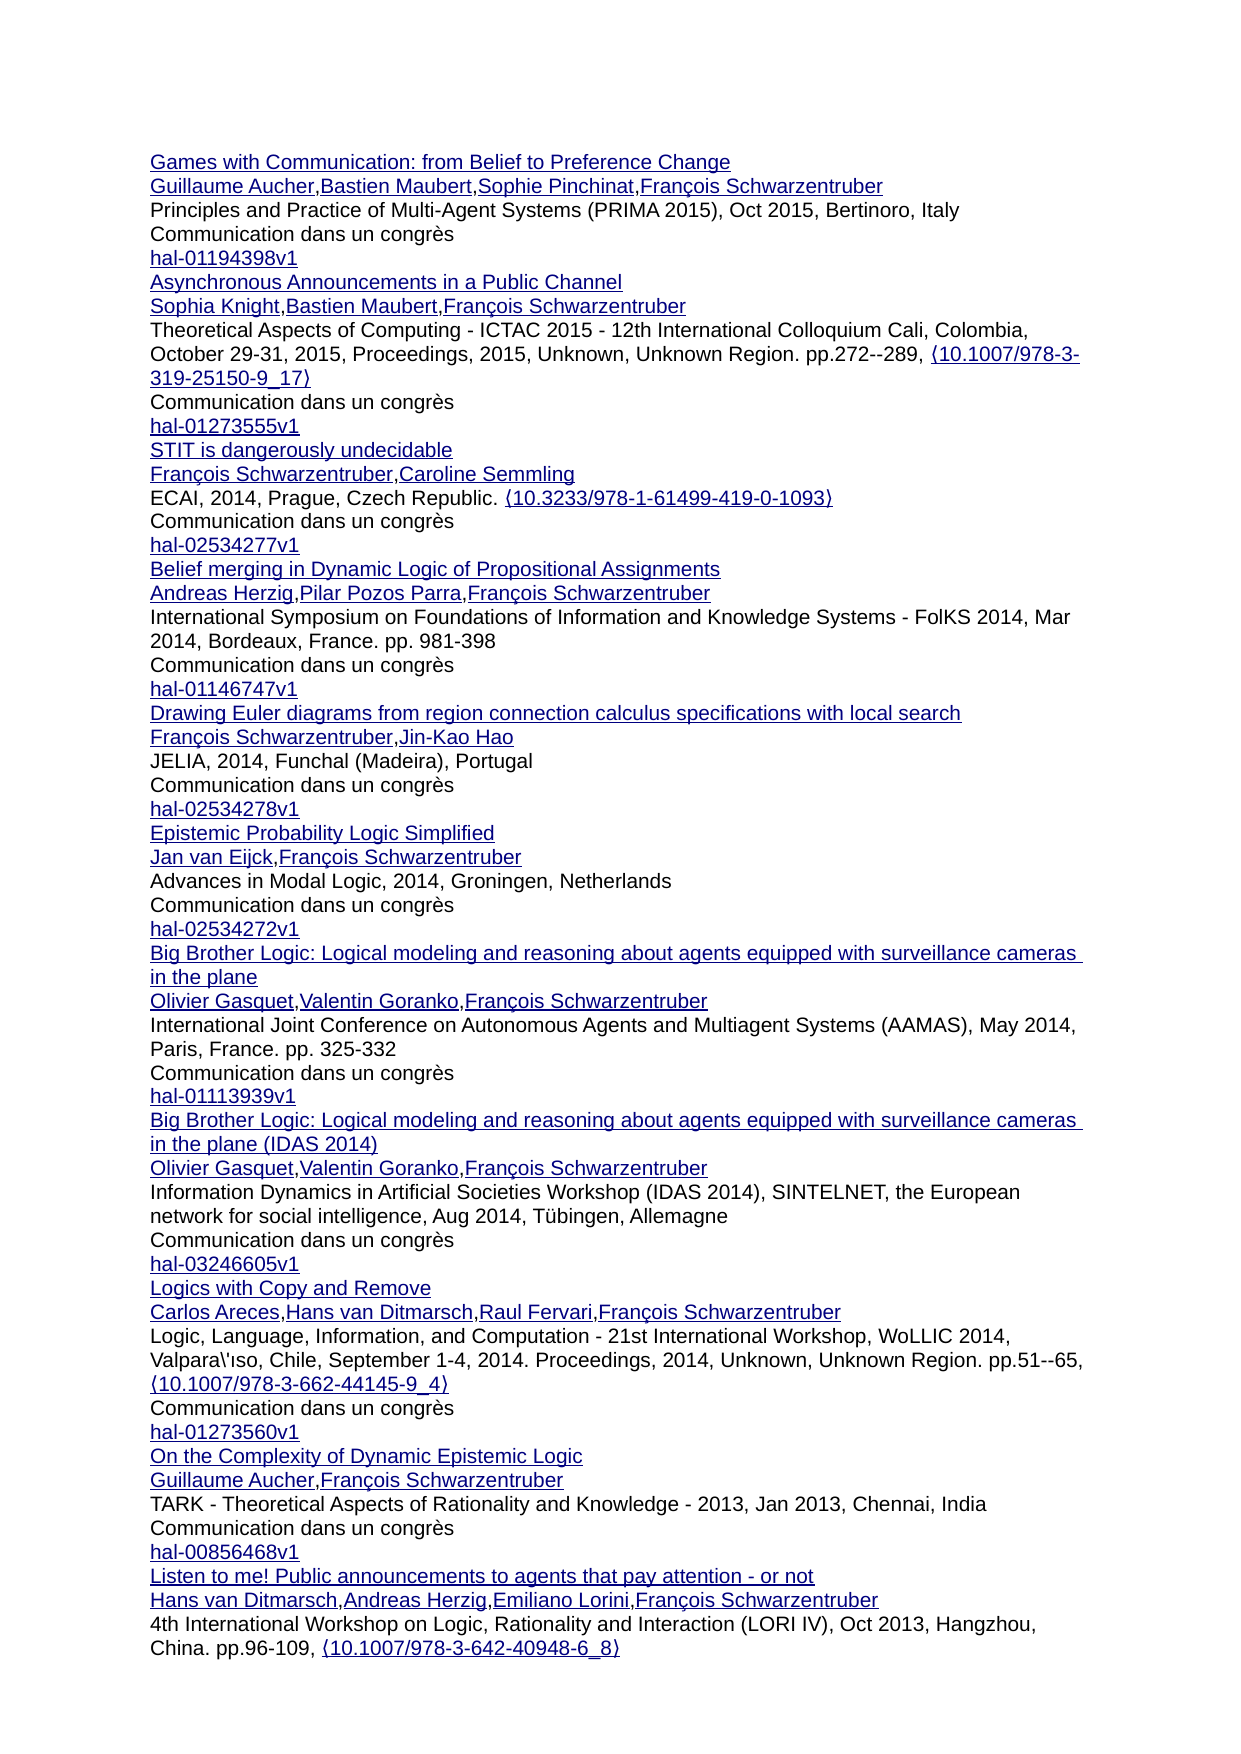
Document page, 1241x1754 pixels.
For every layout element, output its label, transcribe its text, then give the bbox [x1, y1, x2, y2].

table_cell Logics with Copy and Remove Carlos Areces,Hans van Ditmarsch,Raul Fervari,François Schwarzentruber Logic, Language, Information, and Computation - 21st International Workshop, WoLLIC 2014, Valpara\'ıso, Chile, September 1-4, 2014. Proceedings, 2014, Unknown, Unknown Region. pp.51--65, ⟨10.1007/978-3-662-44145-9_4⟩ Communication dans un congrès hal-01273560v1 [150, 1276, 1090, 1444]
table_cell Games with Communication: from Belief to Preference Change Guillaume Aucher,Bastien Maubert,Sophie Pinchinat,François Schwarzentruber Principles and Practice of Multi-Agent Systems (PRIMA 2015), Oct 2015, Bertinoro, Italy Communication dans un congrès hal-01194398v1 [150, 150, 1090, 270]
table_cell Big Brother Logic: Logical modeling and reasoning about agents equipped with surveillance cameras in the plane Olivier Gasquet,Valentin Goranko,François Schwarzentruber International Joint Conference on Autonomous Agents and Multiagent Systems (AAMAS), May 2014, Paris, France. pp. 325-332 Communication dans un congrès hal-01113939v1 [150, 941, 1090, 1108]
table_cell On the Complexity of Dynamic Epistemic Logic Guillaume Aucher,François Schwarzentruber TARK - Theoretical Aspects of Rationality and Knowledge - 2013, Jan 2013, Chennai, India Communication dans un congrès hal-00856468v1 [150, 1444, 1090, 1563]
table_cell Belief merging in Dynamic Logic of Propositional Assignments Andreas Herzig,Pilar Pozos Parra,François Schwarzentruber International Symposium on Foundations of Information and Knowledge Systems - FolKS 2014, Mar 2014, Bordeaux, France. pp. 981-398 Communication dans un congrès hal-01146747v1 [150, 557, 1090, 701]
table_cell Drawing Euler diagrams from region connection calculus specifications with local search François Schwarzentruber,Jin-Kao Hao JELIA, 2014, Funchal (Madeira), Portugal Communication dans un congrès hal-02534278v1 [150, 701, 1090, 821]
table_cell Asynchronous Announcements in a Public Channel Sophia Knight,Bastien Maubert,François Schwarzentruber Theoretical Aspects of Computing - ICTAC 2015 - 12th International Colloquium Cali, Colombia, October 29-31, 2015, Proceedings, 2015, Unknown, Unknown Region. pp.272--289, ⟨10.1007/978-3-319-25150-9_17⟩ Communication dans un congrès hal-01273555v1 [150, 270, 1090, 437]
table_cell Listen to me! Public announcements to agents that pay attention - or not Hans van Ditmarsch,Andreas Herzig,Emiliano Lorini,François Schwarzentruber 4th International Workshop on Logic, Rationality and Interaction (LORI IV), Oct 2013, Hangzhou, China. pp.96-109, ⟨10.1007/978-3-642-40948-6_8⟩ [150, 1564, 1090, 1659]
table_cell Epistemic Probability Logic Simplified Jan van Eijck,François Schwarzentruber Advances in Modal Logic, 2014, Groningen, Netherlands Communication dans un congrès hal-02534272v1 [150, 821, 1090, 941]
table_cell Big Brother Logic: Logical modeling and reasoning about agents equipped with surveillance cameras in the plane (IDAS 2014) Olivier Gasquet,Valentin Goranko,François Schwarzentruber Information Dynamics in Artificial Societies Workshop (IDAS 2014), SINTELNET, the European network for social intelligence, Aug 2014, Tübingen, Allemagne Communication dans un congrès hal-03246605v1 [150, 1108, 1090, 1276]
table_cell STIT is dangerously undecidable François Schwarzentruber,Caroline Semmling ECAI, 2014, Prague, Czech Republic. ⟨10.3233/978-1-61499-419-0-1093⟩ Communication dans un congrès hal-02534277v1 [150, 438, 1090, 557]
